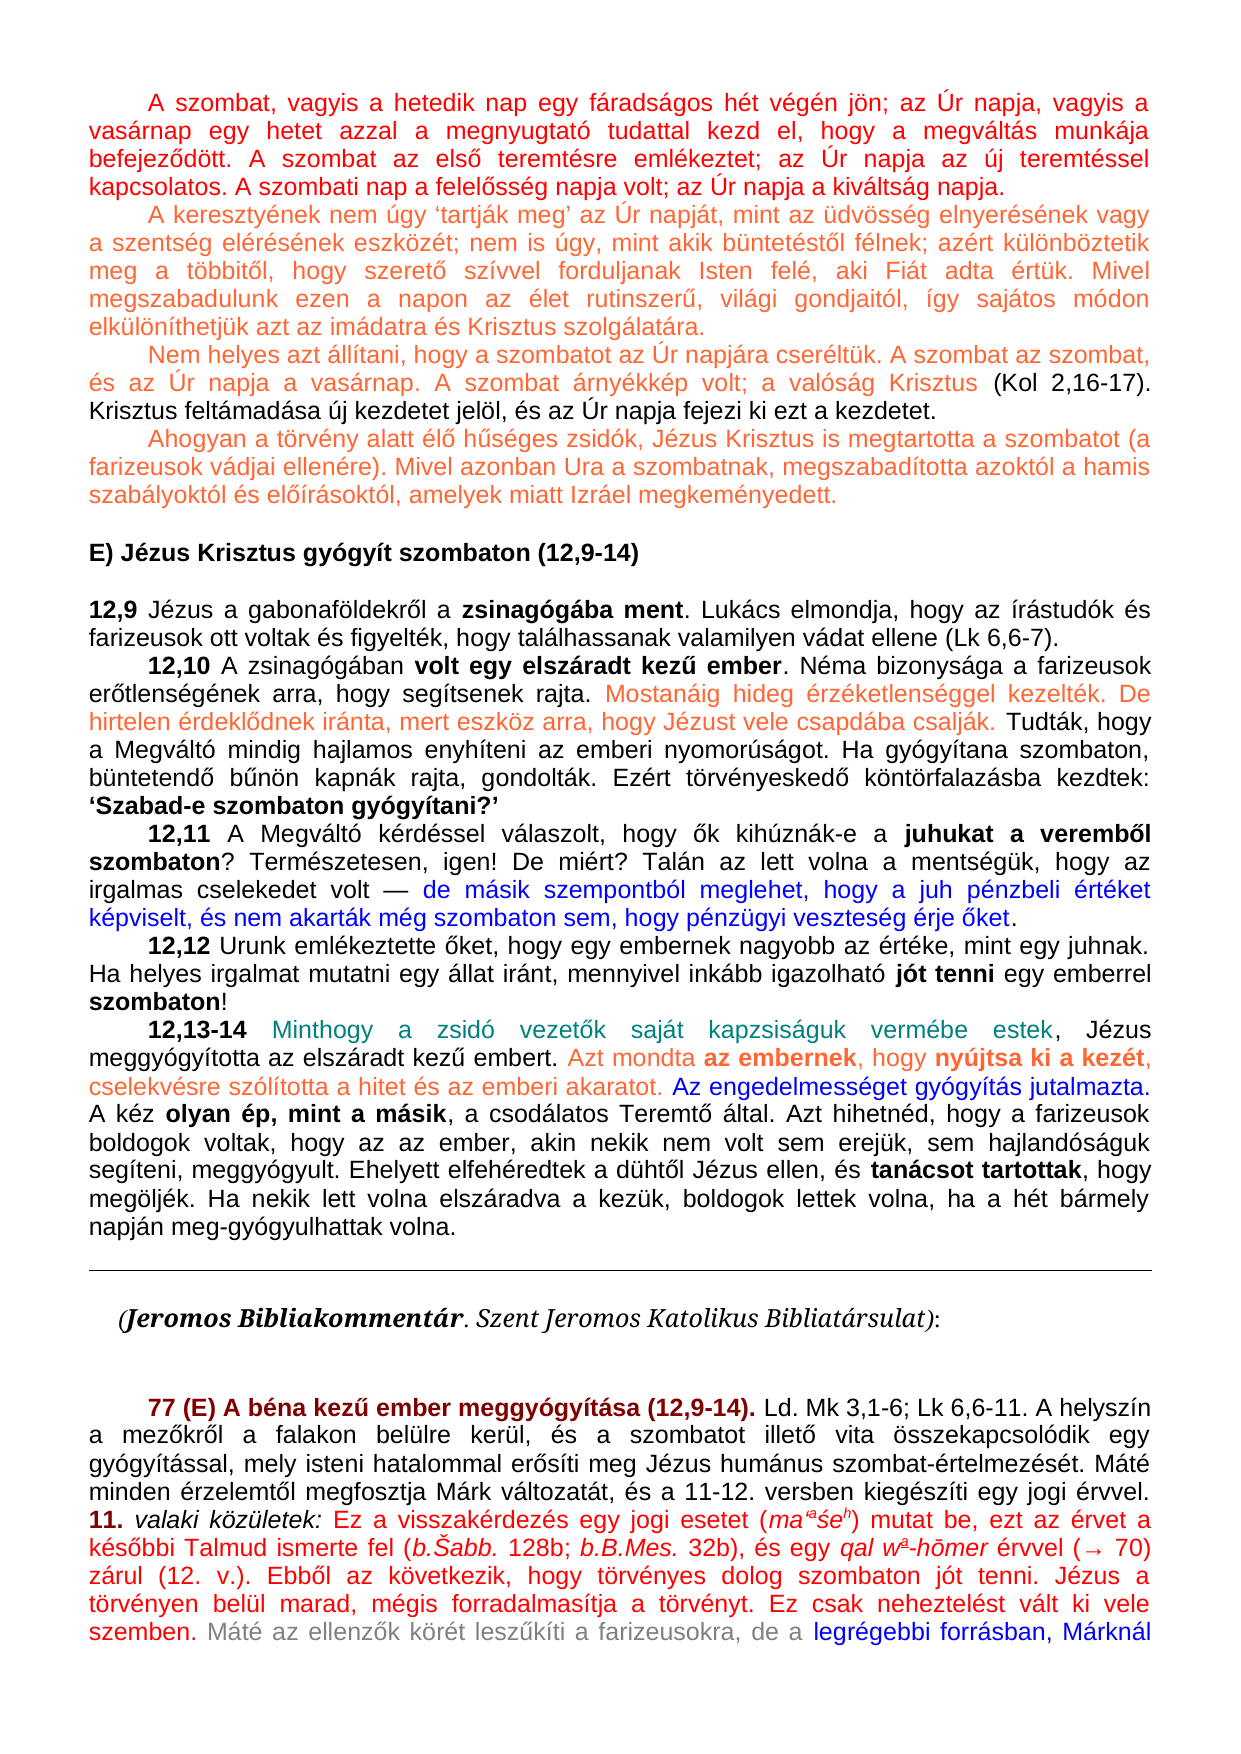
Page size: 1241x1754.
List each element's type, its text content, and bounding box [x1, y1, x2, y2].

text Ahogyan a törvény alatt élő hűséges zsidók, Jézus Krisztus is megtartotta a szombatot (a farizeusok vádjai ellenére). Mivel azonban Ura a szombatnak, megszabadította azoktól a hamis szabályoktól és előírásoktól, amelyek miatt Izráel megkeményedett. [88, 425, 1152, 509]
text 12,13-14 Minthogy a zsidó vezetők saját kapzsiságuk vermébe estek, Jézus meggyógyította az elszáradt kezű embert. Azt mondta az embernek, hogy nyújtsa ki a kezét, cselekvésre szólította a hitet és az emberi akaratot. Az engedelmességet gyógyítás jutalmazta. A kéz olyan ép, mint a másik, a csodálatos Teremtő által. Azt hihetnéd, hogy a farizeusok boldogok voltak, hogy az az ember, akin nekik nem volt sem erejük, sem hajlandóságuk segíteni, meggyógyult. Ehelyett elfehéredtek a dühtől Jézus ellen, és tanácsot tartottak, hogy megöljék. Ha nekik lett volna elszáradva a kezük, boldogok lettek volna, ha a hét bármely napján meg-gyógyulhattak volna. [88, 1016, 1152, 1240]
text 12,12 Urunk emlékeztette őket, hogy egy embernek nagyobb az értéke, mint egy juhnak. Ha helyes irgalmat mutatni egy állat iránt, mennyivel inkább igazolható jót tenni egy emberrel szombaton! [88, 932, 1152, 1016]
text 12,11 A Megváltó kérdéssel válaszolt, hogy ők kihúznák-e a juhukat a veremből szombaton? Természetesen, igen! De miért? Talán az lett volna a mentségük, hogy az irgalmas cselekedet volt — de másik szempontból meglehet, hogy a juh pénzbeli értéket képviselt, és nem akarták még szombaton sem, hogy pénzügyi veszteség érje őket. [88, 820, 1152, 932]
text (Jeromos Bibliakommentár. Szent Jeromos Katolikus Bibliatársulat): [88, 1271, 1152, 1364]
text A szombat, vagyis a hetedik nap egy fáradságos hét végén jön; az Úr napja, vagyis a vasárnap egy hetet azzal a megnyugtató tudattal kezd el, hogy a megváltás munkája befejeződött. A szombat az első teremtésre emlékeztet; az Úr napja az új teremtéssel kapcsolatos. A szombati nap a felelősség napja volt; az Úr napja a kiváltság napja. [88, 88, 1152, 201]
text E) Jézus Krisztus gyógyít szombaton (12,9-14) [88, 538, 1152, 566]
text 77 (E) A béna kezű ember meggyógyítása (12,9-14). Ld. Mk 3,1-6; Lk 6,6-11. A helyszín a mezőkről a falakon belülre kerül, és a szombatot illető vita összekapcsolódik egy gyógyítással, mely isteni hatalommal erősíti meg Jézus humánus szombat-értelmezését. Máté minden érzelemtől megfosztja Márk változatát, és a 11-12. versben kiegészíti egy jogi érvvel. 11. valaki közületek: Ez a visszakérdezés egy jogi esetet (ma‘aśeh) mutat be, ezt az érvet a későbbi Talmud ismerte fel (b.Šabb. 128b; b.B.Mes. 32b), és egy qal wa-hōmer érvvel (→ 70) zárul (12. v.). Ebből az következik, hogy törvényes dolog szombaton jót tenni. Jézus a törvényen belül marad, mégis forradalmasítja a törvényt. Ez csak neheztelést vált ki vele szemben. Máté az ellenzők körét leszűkíti a farizeusokra, de a legrégebbi forrásban, Márknál [88, 1393, 1152, 1645]
text A keresztyének nem úgy ‘tartják meg’ az Úr napját, mint az üdvösség elnyerésének vagy a szentség elérésének eszközét; nem is úgy, mint akik büntetéstől félnek; azért különböztetik meg a többitől, hogy szerető szívvel forduljanak Isten felé, aki Fiát adta értük. Mivel megszabadulunk ezen a napon az élet rutinszerű, világi gondjaitól, így sajátos módon elkülöníthetjük azt az imádatra és Krisztus szolgálatára. [88, 201, 1152, 341]
text 12,9 Jézus a gabonaföldekről a zsinagógába ment. Lukács elmondja, hogy az írástudók és farizeusok ott voltak és figyelték, hogy találhassanak valamilyen vádat ellene (Lk 6,6-7). [88, 596, 1152, 652]
text Nem helyes azt állítani, hogy a szombatot az Úr napjára cseréltük. A szombat az szombat, és az Úr napja a vasárnap. A szombat árnyékkép volt; a valóság Krisztus (Kol 2,16-17). Krisztus feltámadása új kezdetet jelöl, és az Úr napja fejezi ki ezt a kezdetet. [88, 341, 1152, 425]
text 12,10 A zsinagógában volt egy elszáradt kezű ember. Néma bizonysága a farizeusok erőtlenségének arra, hogy segítsenek rajta. Mostanáig hideg érzéketlenséggel kezelték. De hirtelen érdeklődnek iránta, mert eszköz arra, hogy Jézust vele csapdába csalják. Tudták, hogy a Megváltó mindig hajlamos enyhíteni az emberi nyomorúságot. Ha gyógyítana szombaton, büntetendő bűnön kapnák rajta, gondolták. Ezért törvényeskedő köntörfalazásba kezdtek: ‘Szabad-e szombaton gyógyítani?’ [88, 652, 1152, 820]
